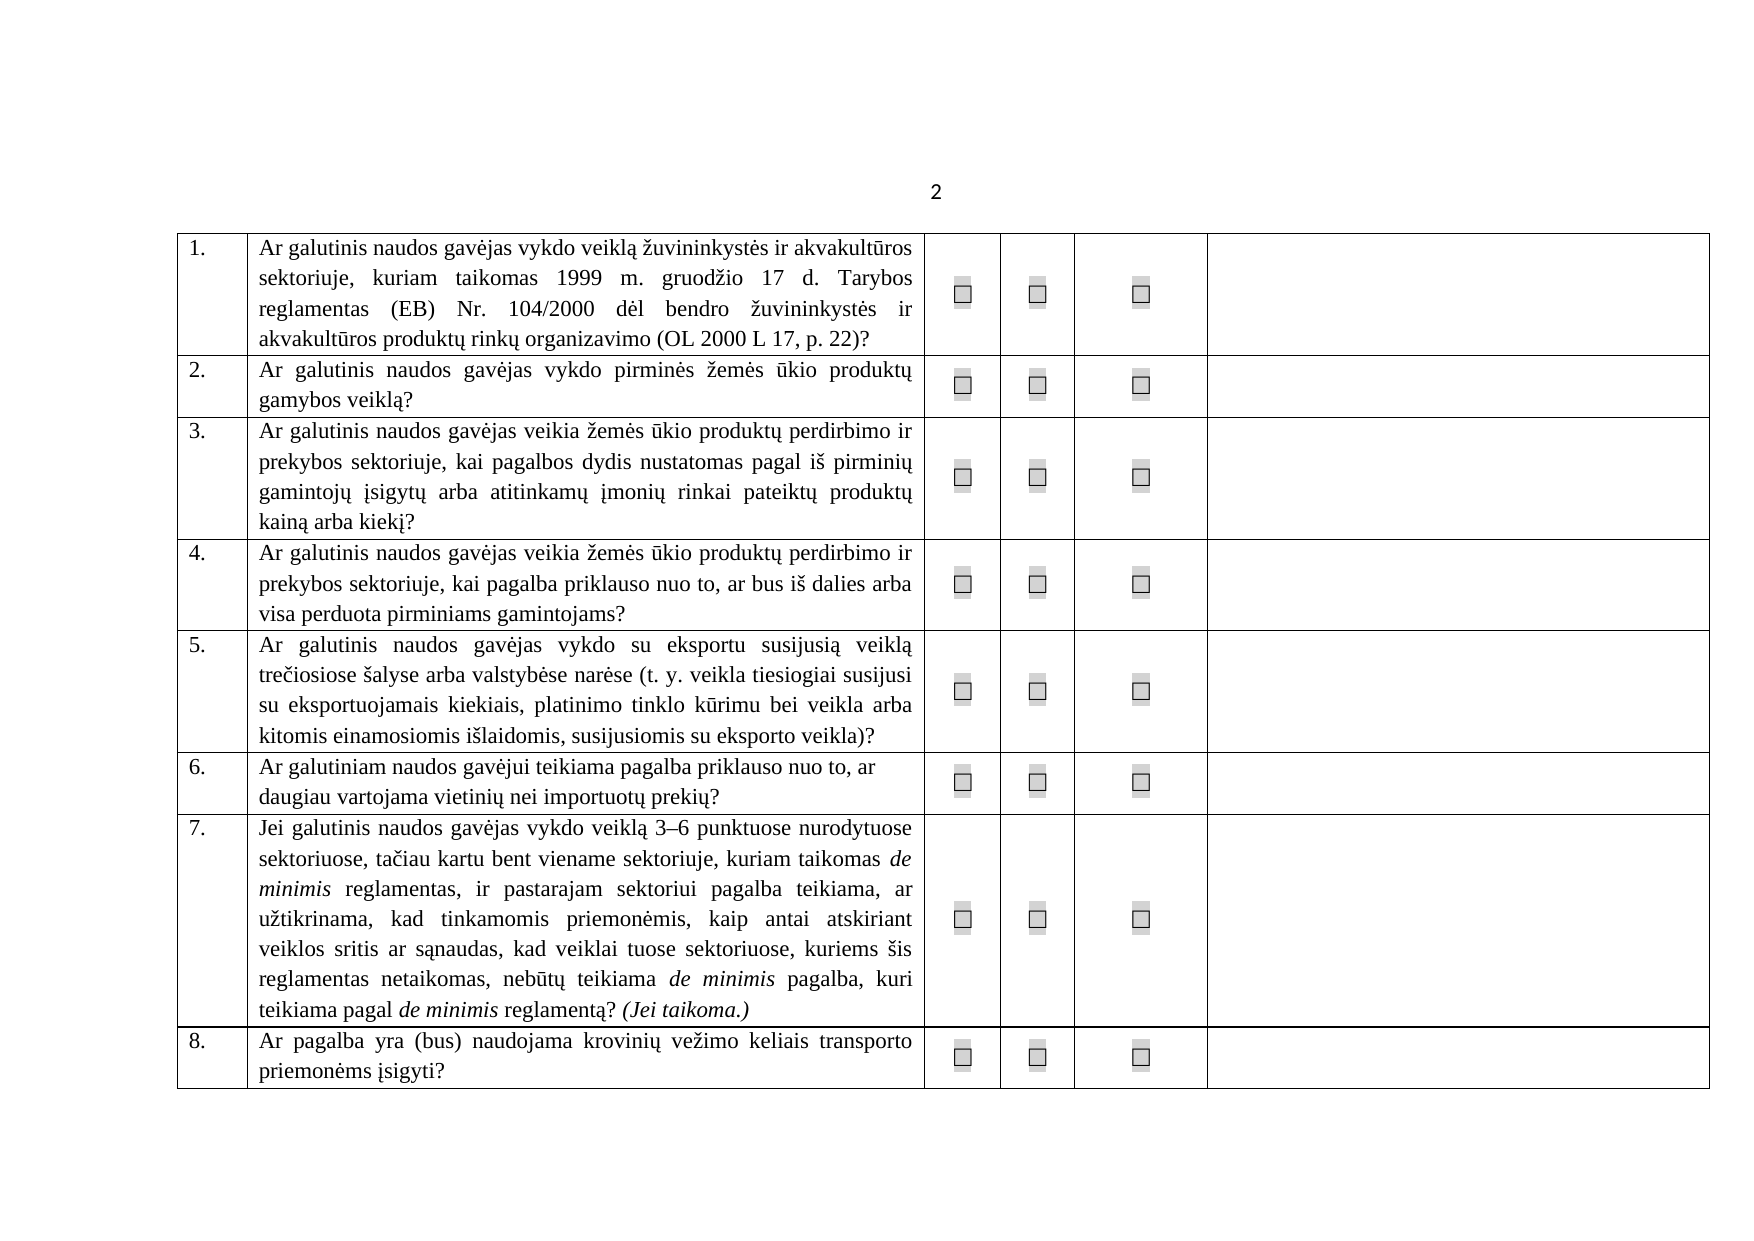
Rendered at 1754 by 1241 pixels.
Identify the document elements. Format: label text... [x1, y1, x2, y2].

table_cell 8. [178, 1028, 247, 1088]
table_cell [1208, 418, 1709, 538]
table_cell □ [1001, 540, 1074, 630]
table_cell □ [1075, 418, 1207, 538]
table_cell Ar galutiniam naudos gavėjui teikiama pagalba priklauso nuo to, ar daugiau vartojama vietinių nei importuotų prekių? [248, 753, 924, 813]
table_cell 7. [178, 815, 247, 1026]
table_cell □ [925, 234, 1000, 355]
table_cell □ [1001, 418, 1074, 538]
table_cell [1208, 815, 1709, 1026]
table_cell □ [1001, 1028, 1074, 1088]
table_cell Ar galutinis naudos gavėjas vykdo pirminės žemės ūkio produktų gamybos veiklą? [248, 356, 924, 417]
table_cell 5. [178, 631, 247, 752]
table_cell Ar galutinis naudos gavėjas veikia žemės ūkio produktų perdirbimo ir prekybos sektoriuje, kai pagalbos dydis nustatomas pagal iš pirminių gamintojų įsigytų arba atitinkamų įmonių rinkai pateiktų produktų kainą arba kiekį? [248, 418, 924, 538]
table_cell □ [1075, 234, 1207, 355]
table_cell □ [925, 418, 1000, 538]
table_cell 2. [178, 356, 247, 417]
table_cell □ [1001, 356, 1074, 417]
table_cell □ [1001, 631, 1074, 752]
table_cell [1208, 234, 1709, 355]
table_cell □ [1075, 631, 1207, 752]
table_cell □ [925, 631, 1000, 752]
table_cell Ar galutinis naudos gavėjas vykdo su eksportu susijusią veiklą trečiosiose šalyse arba valstybėse narėse (t. y. veikla tiesiogiai susijusi su eksportuojamais kiekiais, platinimo tinklo kūrimu bei veikla arba kitomis einamosiomis išlaidomis, susijusiomis su eksporto veikla)? [248, 631, 924, 752]
table_cell □ [925, 540, 1000, 630]
table_cell 6. [178, 753, 247, 813]
table_cell [1208, 356, 1709, 417]
table_cell Ar galutinis naudos gavėjas vykdo veiklą žuvininkystės ir akvakultūros sektoriuje, kuriam taikomas 1999 m. gruodžio 17 d. Tarybos reglamentas (EB) Nr. 104/2000 dėl bendro žuvininkystės ir akvakultūros produktų rinkų organizavimo (OL 2000 L 17, p. 22)? [248, 234, 924, 355]
table_cell □ [1001, 753, 1074, 813]
table_cell □ [925, 753, 1000, 813]
table_cell Ar galutinis naudos gavėjas veikia žemės ūkio produktų perdirbimo ir prekybos sektoriuje, kai pagalba priklauso nuo to, ar bus iš dalies arba visa perduota pirminiams gamintojams? [248, 540, 924, 630]
table_cell □ [925, 815, 1000, 1026]
table_cell [1208, 1028, 1709, 1088]
table_cell □ [925, 1028, 1000, 1088]
table_cell □ [1075, 753, 1207, 813]
table_cell [1208, 753, 1709, 813]
table_cell 4. [178, 540, 247, 630]
table_cell [1208, 631, 1709, 752]
table_cell 1. [178, 234, 247, 355]
table_cell □ [1001, 815, 1074, 1026]
table_cell Jei galutinis naudos gavėjas vykdo veiklą 3–6 punktuose nurodytuose sektoriuose, tačiau kartu bent viename sektoriuje, kuriam taikomas de minimis reglamentas, ir pastarajam sektoriui pagalba teikiama, ar užtikrinama, kad tinkamomis priemonėmis, kaip antai atskiriant veiklos sritis ar sąnaudas, kad veiklai tuose sektoriuose, kuriems šis reglamentas netaikomas, nebūtų teikiama de minimis pagalba, kuri teikiama pagal de minimis reglamentą? (Jei taikoma.) [248, 815, 924, 1026]
table_cell □ [925, 356, 1000, 417]
table_cell □ [1075, 540, 1207, 630]
table_cell □ [1075, 815, 1207, 1026]
table_cell Ar pagalba yra (bus) naudojama krovinių vežimo keliais transporto priemonėms įsigyti? [248, 1028, 924, 1088]
table_cell □ [1001, 234, 1074, 355]
table_cell □ [1075, 356, 1207, 417]
table_cell 3. [178, 418, 247, 538]
table_cell □ [1075, 1028, 1207, 1088]
table_cell [1208, 540, 1709, 630]
